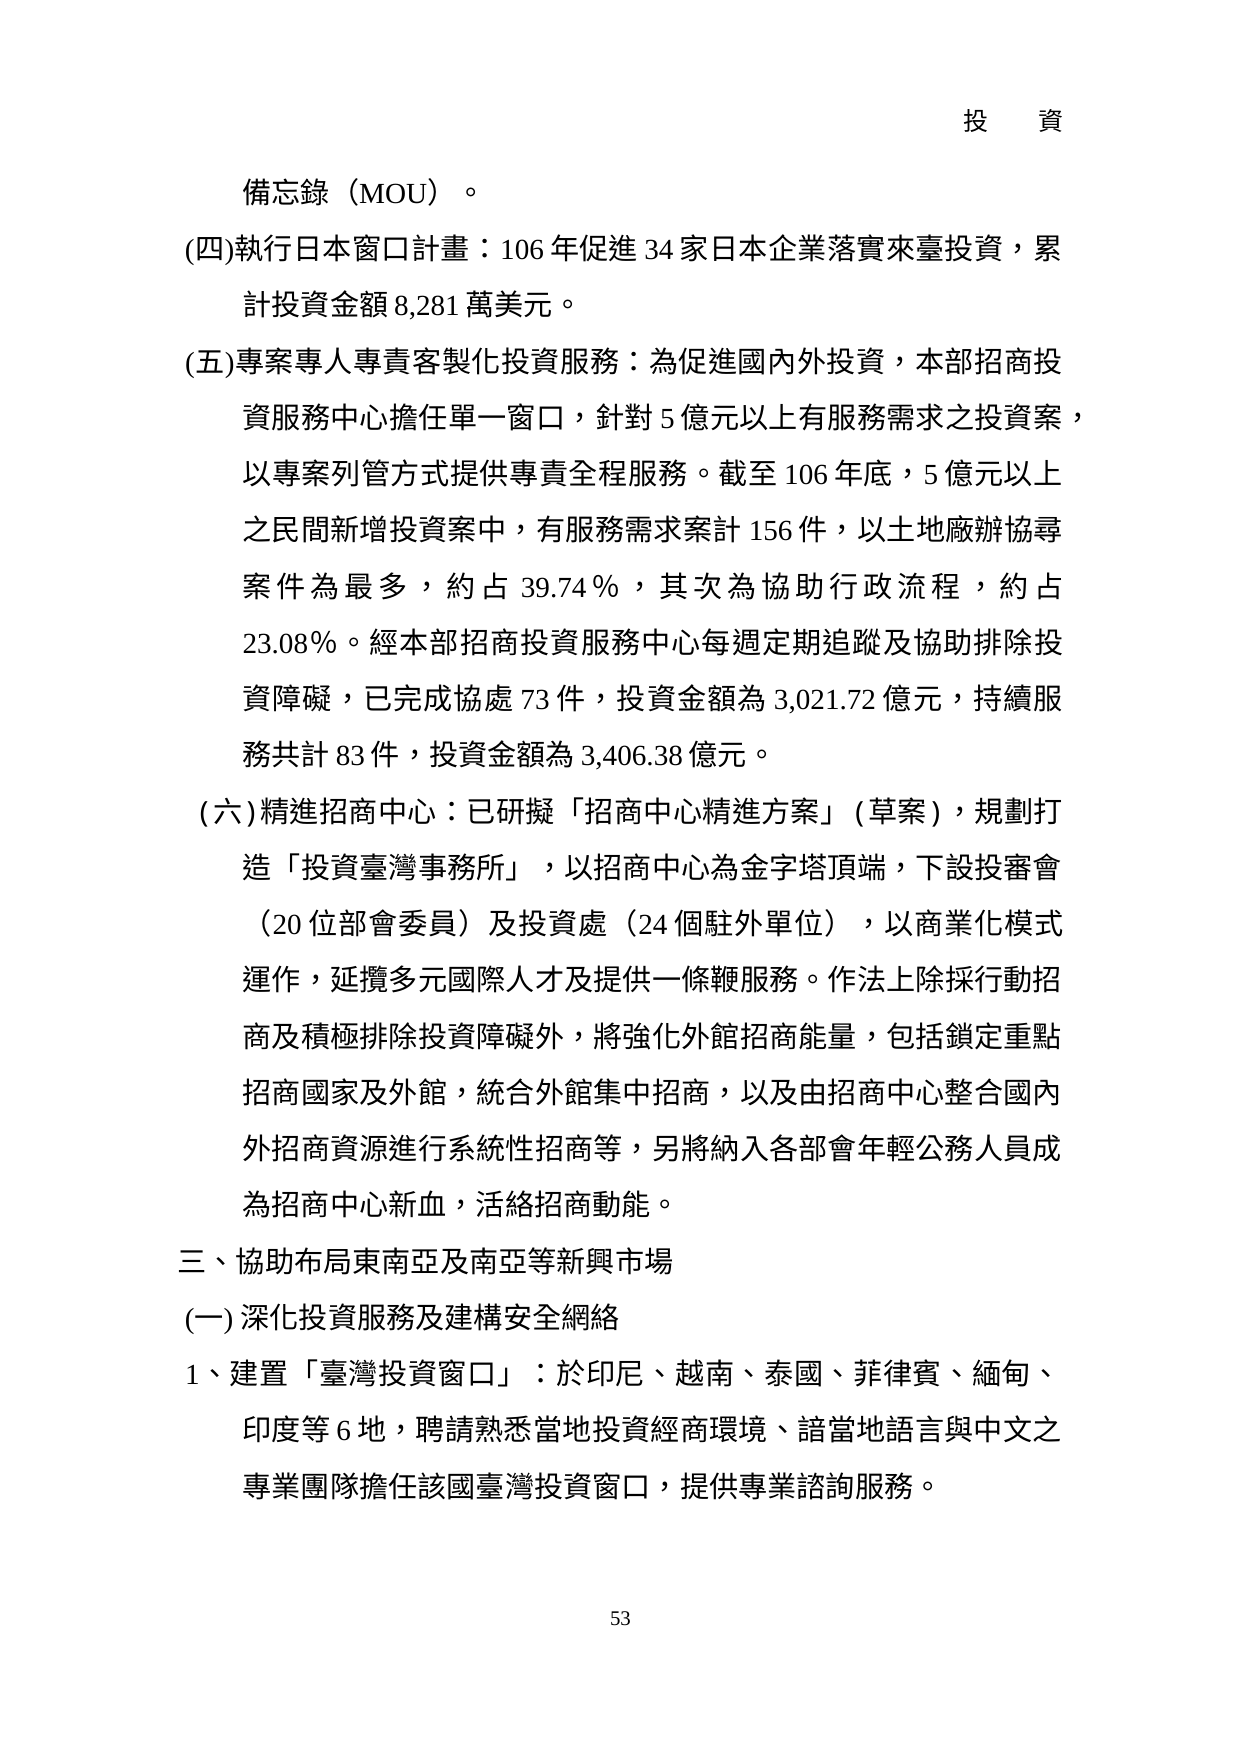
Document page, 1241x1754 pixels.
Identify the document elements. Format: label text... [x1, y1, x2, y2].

text 三、協助布局東南亞及南亞等新興市場 [177, 1227, 1063, 1283]
text 備忘錄（MOU）。 [177, 158, 1063, 214]
text 1、建置「臺灣投資窗口」：於印尼、越南、泰國、菲律賓、緬甸、印度等6地，聘請熟悉當地投資經商環境、諳當地語言與中文之專業團隊擔任該國臺灣投資窗口，提供專業諮詢服務。 [177, 1339, 1063, 1508]
text (五)專案專人專責客製化投資服務：為促進國內外投資，本部招商投資服務中心擔任單一窗口，針對5億元以上有服務需求之投資案，以專案列管方式提供專責全程服務。截至106年底，5億元以上之民間新增投資案中，有服務需求案計156件，以土地廠辦協尋案件為最多，約占39.74％，其次為協助行政流程，約占23.08％。經本部招商投資服務中心每週定期追蹤及協助排除投資障礙，已完成協處73件，投資金額為3,021.72億元，持續服務共計83件，投資金額為3,406.38億元。 [177, 327, 1063, 777]
text (一) 深化投資服務及建構安全網絡 [177, 1283, 1063, 1339]
text (四)執行日本窗口計畫：106年促進34家日本企業落實來臺投資，累計投資金額8,281萬美元。 [177, 214, 1063, 327]
text (六)精進招商中心：已研擬「招商中心精進方案」(草案)，規劃打造「投資臺灣事務所」，以招商中心為金字塔頂端，下設投審會（20位部會委員）及投資處（24個駐外單位），以商業化模式運作，延攬多元國際人才及提供一條鞭服務。作法上除採行動招商及積極排除投資障礙外，將強化外館招商能量，包括鎖定重點招商國家及外館，統合外館集中招商，以及由招商中心整合國內外招商資源進行系統性招商等，另將納入各部會年輕公務人員成為招商中心新血，活絡招商動能。 [177, 777, 1063, 1227]
